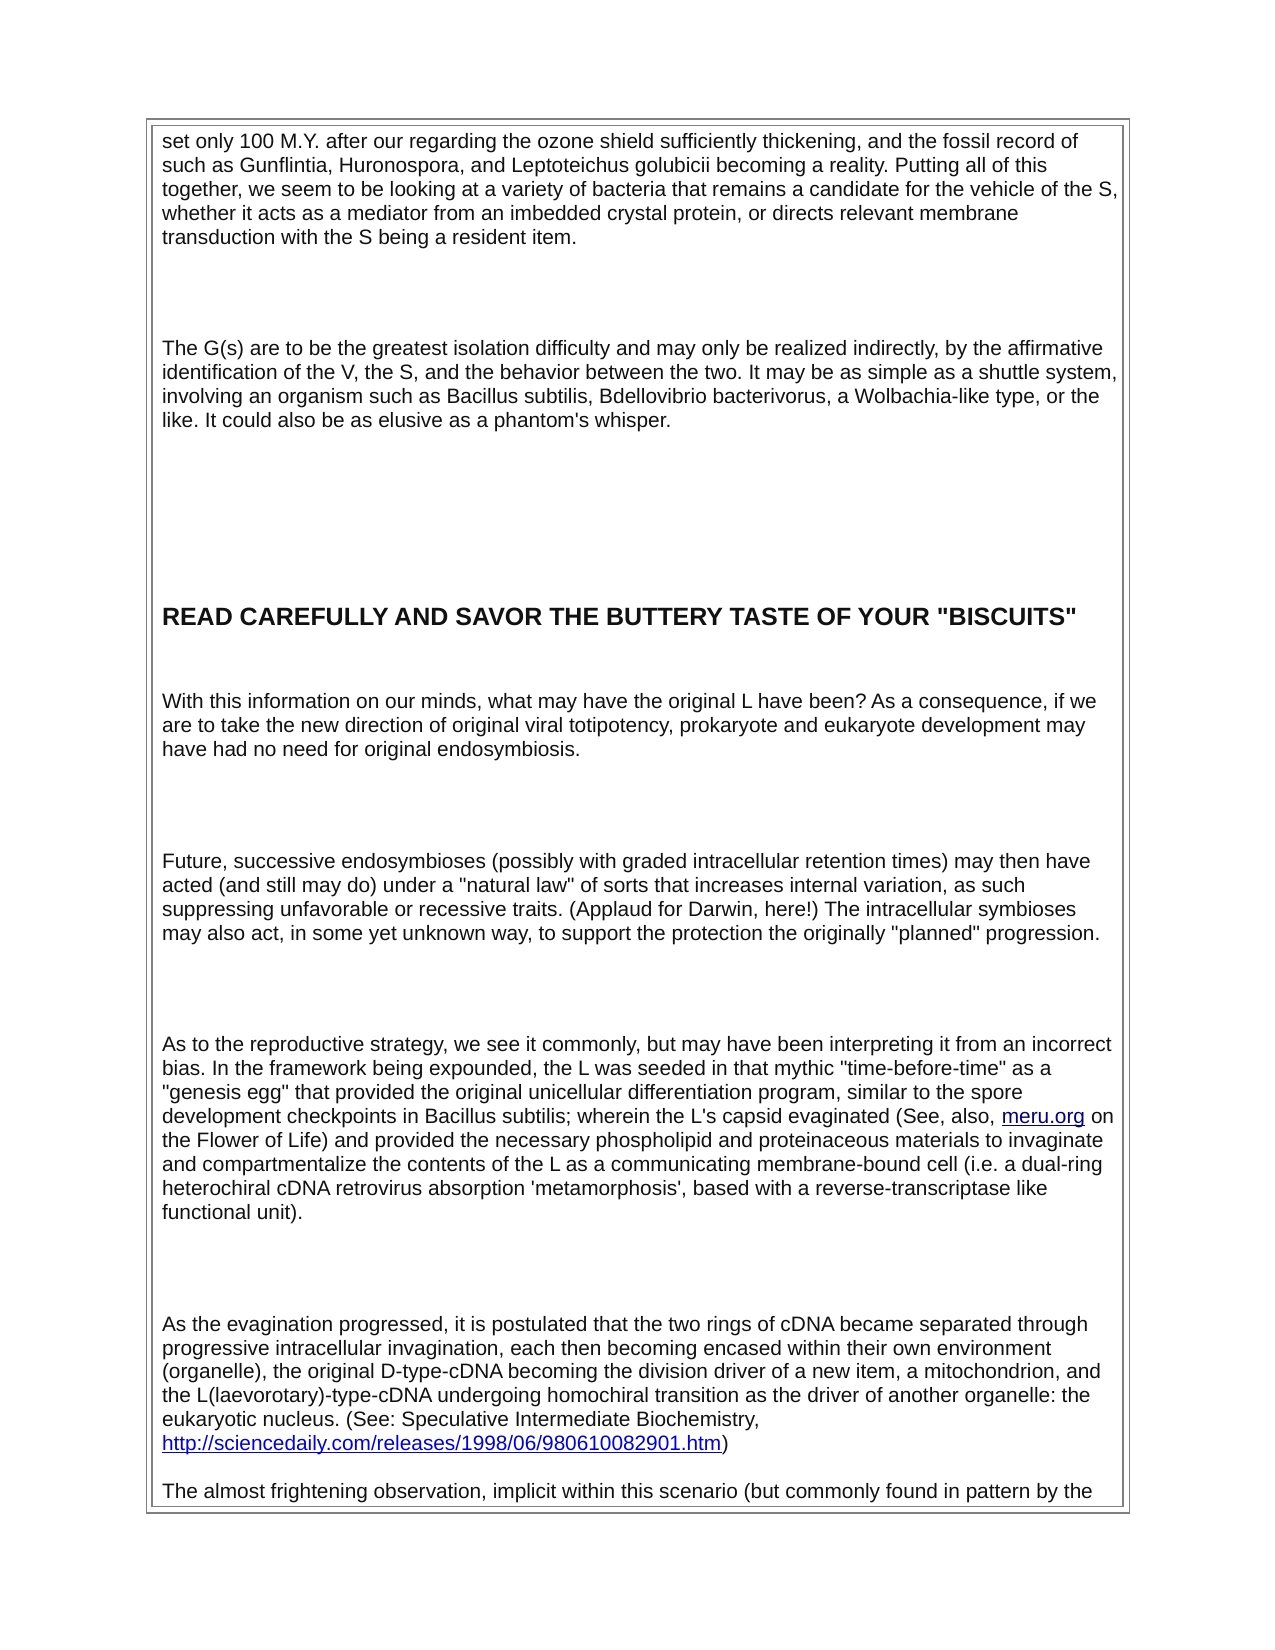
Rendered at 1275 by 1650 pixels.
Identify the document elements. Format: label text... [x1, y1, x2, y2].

table_header by Cpt. Danny B. Catselas Burisch LOTUS PROTOCOL OVERVIEW In the early part of 2001, information was leaked concerning Dr. Dan Burisch and his development of a new protocol for defining a "Genesis" mechanism, which could have profound effects upon our future human evolution. The protocol was broken into six parts - seven if you consider 4a and 4b independently. Dr. Burisch gave a strong warning about the potential dangers should this protocol be converted into an actual experimental program. Dr. Burisch’s Warning: Due to the potential for destruction of a fully functional and conjoined L, it is my suggestion that any direct evaluation be conducted in biocontainment levels normally associated with potentially hazardous "foreign" materials (AKA: another name for a "Native American baby"). The vitality of the L should not be underestimated given its ability to conduct graded continuous creation/proliferative cytogenesis and the common instances of ancient DNA (aDNA) revitalization. Update - August 2001: From the recent events that have unfolded, I think it's safe to say that Dr. Burisch is steadfastly refusing to help them bring the halves together. His commanding officers are furious, as well as the 'defacto' project leader, Debbie. As the project moved forward documents smuggled out of the project show that Dan has risked his safety and his life by refusing to provide the 'powers that be' with the keys uncovered in the Lotus research necessary to alter the human DNA and RNA and move their project forward. He lives and works under heavy security; and there is documented evidence that they have orders to shoot him if he refuses to follow orders or attempts to flee. LOTUS PROTOCOL Sections 1 through 6 Contents: Subject: Protocol Section 1 of 6 Subject: Protocol Section 2 of 6 Subject: Protocol Section 3 of 6 Subject: Protocol Section 4A of 6 Subject: Protocol Section 4B of 6 Subject: Protocol Section 5 of 6 Subject: Protocol Section 6 of 6 Return to Dan Burisch Return to Temas / Genetica Return to Temas / Paraciencia Return to Origen de La Vida y del Hombre Subject: Protocol Section 1 of 6 Sent: Thu, 1 Mar 2001 21:13:01 -0800 To: mj01 The following is the first of six sections, in this protocol. The parts will be sent at a rate of one a day and will be sent out of order for security purposes......Debbie....... SPECIAL MISSION RECITATION #01-04 To my anticipated readers, the Platonic Academy Admonition: "Only He Who is Familiar With Geometry Shall Be Admitted Here!" If I know little, as a man upon this earth, I realize that the Ani papyrus speaks truth to each of us when reflecting that we are "...soul(s) inside of light, appareled in flesh, designed and created by divine forces." You may have expected, by now, to be (dutifully with me) chanting a neo-Darwinian mantra, to written words only surviving an allegation of plagiarism through our little scientific society of self pleasuring. Rather than boring you with a "premature" outcome (pun unfortunately intended), we are instead to travel back to the earth's first age, once called the time of Ocelotonatiuh. What will we see when we gaze into the smoking mirror of Tezcatlipoca, when we are face-to-face with Quetzalcoatl? Will we see the beauty and grace of the introspective mermaid or the slowly wasted form of Narcissus? I assert the we will each see our unique reflection under the duality of nature, either of our light or of our vanity, while experiencing the bold truth. To the one true God, I bow in reverence and humbly announce that I come in peace. DARWIN COULD NOT HAVE FORETOLD THAT WE ARE DESCENDED FROM VIRUSES AS WELL AS APES (Patience, C., et al., Review, Trends in Genetics, March 1997) And so this discourse begins, save the contention that we are beholden to a heritage with the genetic sequence to 'monkey around', well...okay...the readers all know about "1+1=1plus", but that is another story, more meant for the "land of dreams." Many of us have taken refuge in the RNA paradigm from a "prebiotic soup", mushroomed from raw material, and stand that RNA replication must have been the second phase in the development of a so called "RNA world" (Annotation from Reference, and used to follow: de Duve, Christian, "The Beginnings of Life on Earth", American Scientist, 09-10/1995). From thence, DNA is theorized to have been put in order and that it announced the refinement of a cell's information system. DNA was mystically birthed from the interaction of a myriad of protein enzymes communicating with RNA, which in turn both resulted from and was dependent on a number of random mutations. Also as a result, and at the same time dependent upon, the protometabolism of the early cell began its dance of life. The plasma membrane's constituents are factored into this mechanism, factored even in those instances where theorists regard cell membrane construction from the standpoint of consecutive phospholipid integration by rotational augmentation. The tautology implicit within the abhorrent attempts to justify these beliefs through thioester logic and the explicit teleological import of the argument itself (begging for an autogenetic pocket-watch with autotelic expression) has been an object of snickering within the chamber of our quiet group for some time. It's just technical enough to believed 'qualified' for public scientific debate and just referential enough to meet the criteria of weights and measures. [Excuse my subtle plug for SI - I felt the hard working people at IP needed something after that little "Gallo"-phile arrangement, relative that IP (ah, I meant LTCB) isolate! Good God, something flies through their window and we still get part of the patent! Bernadine, Varmus, juice, perks, and star chambers! I love it!] This atheistic approach allows the conceited to continue to devalue the complexity of the life-system. Pocket-watch parts have been found, and cellular membranes have been inferred. (Astronomical indication of preliminary cellular membranes inferred from icy mixtures of water, methanol, ammonia, and carbon monoxide, et al; Quick Reference Example: http://www.cnn.com/2001/TECH/space/02/20/chemistry.of.life.ap/index.html .) So, where do we go? Have we attempted every solution to the riddle, short of applying religion? No. We are nearing the attempt to apply other ones, but you'll have to keep reading. As a matter of REQUIRED reference, the origins of life in the form of bacterial cells (publicly) currently dates to a little prior to 3.9 Billion Years Ago (BYA), quite an event for the early Archaean Eon, with promitochondrial endosymbionts seemingly entrenching to become mitochondria (proper) by 2 BYA, terrestrial cyanobacteria appearing near 1.4 BYA, and a significant taxa diversification of photosynthetic protoctists close to 1.3 BYA (correlated to the acquisition of symbiotic photosynthetic plastids). (Annotation from Reference, and used to follow: See: Margulis, Lynn, "Symbiotic Planet" [2000] and "Five Kingdoms..." [1988]). Is it not interesting that the issue of the possible polyphyletic origins of those plastids remains open, yet dogma is pronouncing near certainty for the predecessor of mitochondria, or is it, really? Let's take a close look at the contentions of Dr. Margulis. In the search for mitochondrial origins, the varieties to look toward for guidance (according to Margulis, "Symbiotic...") would be either bdellovibrio (a small 0.3 micrometer pseudomonad that is aggressive to larger bacteria and even burrows into them, which respires its food sources and releases carbon dioxide) or paracoccus (an oxygen respiring micrococcus of diameter 1 micrometer [individual sphere]). The problem, here, is this: As late as 1981, citations of Margulis' work carried statements that a likely category of mitochondrial precursor was an anaerobic phototrophic bacteium (purple nonsulfur bacteria, that synthesize organic compounds by direct incorporation of carbon dioxide). A big difference? You bet your life! A crack in her theory? It is certainly a problem. The crack is not found in the relevance of the new biochemical findings, alone. In the time from 1981 (really somewhere before and it was then cited in texts such as by Wallace, King, and Sanders in "Biology: the Science of Life", before fourth edition) until now, research has been progressing on the contents of mitochondria, and a striking resemblance has been found between those contents and those of bdellovibrio. So, it appears that Margulis has moved her "chip of support" from the basic biochemistry of the purple nonsulfurs to the pseudomonads. This is the mistake! (Not that the purple nonsulfurs were the end-all in the debate! You will soon see, quite the contrary!) Under the current line of thinking, as the mutualistic symbiosis progressed between endosymbiont and host, redundancy was screened out of the endosymbiont. The endosymbiont no longer used a large portion of its biochemistry (and conversely its genomic components), as independent existence allegedly became a thing of the past. Does this mean, necessarily, that the remaining "left over" biochemistry correlations (no matter how integral to the functioning of both the mitochondrion and that of the counterpart under question) must posit a singular direct taxonomic linkage between the two? Nope, not under serial endosymbiotic theory. Can this be akin to "cell apoptosis" for the theory? No. Not just yet. Is the correlation between the two (that is diminution of redundancy) correct? Probably so. The complementary behavior between mitochondrion and nucleus would infer as much. Is the origin of the relationship, a macroevolution from a pair of independent organisms necessitated for us to now see the refinement from redundancy? No. What say you of evolution? Are the first acts of progressing organismic metabolism (a shared dance of catabolism and anabolism) one imbued with a negotiated hyperbolic peace between predator and prey (See: Margulis, Lynn, "Microcosmos", 1997) or does life follow the apparent path of the Universe, a series of transparently stoic acts of Cosmos from Chaos? (Pick up a text of a creation myth.) In defense of one or the other, I would reference to " http://unisci.com/stories/19992/0621995.htm" for hierarchy through "productivity" (Drossel, Barbara, University of Manchester in England), conservation of gene clusters (Andersson, Siv G.E. and Eriksson, Kimmo "Dynamcis of Gene Order Structures and Genome Architectures", Department of Molecular Evolution, Evolutionary Biology Centre, Uppsala University, Sweden; as published on the internet in http://www.ima.mdh.se/personal/keo/Forskning/Gene , http://www.ima.mdh.se/personal/keo/Forskning/Orders0410.htm ), and a refutation to the Dawkin's "Selfish Gene Theory" as published by Unisci "Daily University Science News" (Efros, David R., [New England Complex Systems Institute], with an opinion defense by Dr. Bar-Yam, Yaneer, 04/25/2000). I remain prepared (and would encourage) to debate the issuance of my opinions, relative the relevance between the aforementioned orders of magnitude. Cpt. Danny B Catselas Burisch, Ph.D. (U.S.M.C., Ret.) END PROTOCOL SECTION 1 Subject: Protocol Section 2 of 6 Section 2 for your enjoyment........ :) To: mj01 Debbie........ "I believe that the scientists, including Margulis (but no mistake I have great admiration for her work), are too busy focusing on the newer biochemistry, then jumping from one foot to another in the search for the closest present biochemical counterpart, all the while praying that Gregor Mendel will justify their beliefs with results of Polymerase Chain Reaction. I have been guilty of the same. As little as two years ago I would have presented the following, in reaction to the above allegation: "I would posit that it remains entirely possible that a completely different variety of eubacteria may have been the precursor (of mitochondria) and that the present likeness in biochemistry is the result of elimination of redundancy: that we are presently looking at the vestigial biochemistry of a variety completely different than what we would associate to present examples; that the present physiology of the mitochondrion has no present counterpart, or perhaps it (the unknown organism) may be the precursor of more than one of today's phyla (and the mitochondrion). To make matters worse, the protocists envisioned for study may have a more complicated history than the promitochondria. What their past incorporation of endosymbionts will mean to their present behavior is largely unknown. For these reasons, various bacterial types will be tested against various protocists, and we'll look for patterns in their responses. As we were able to find patterns involving the oxygen and salinity content and selective incorporation of either a cyanobacteria or a respiring one, we may indeed find such patterns involving the retention of such varieties. Should such patterns develop (and they may do so over a wide span of bacterial and protoctist types), we would then correlate to the known paleobiology. At the end of the day, we'll relate back to the biochemical sequencing and use it with a purpose that doesn't put the cart before the horse: verification of relation and redundancy elimination. Some scientists are still trying to build a cell from an at! om (their biochemistry), and are unable to do so. We'll take a little more humble approach: ask the cell questions and maybe it'll tell us a little about why it is the way it is. It is also entirely likely that we may find that the selectivity under the aforementioned criteria (salinity variance and oxygen infusion) breaks down when studying potential endosymbionts. There may be no such defined patterns under that criteria. This may mean that our selection criteria was off, that the current endosymbionts somehow preclude further relationships, or that the precursor(s) of mitochondria (and possibly chloroplasts) are something totally different, something completely (forgive the term) "alien" to today's world." In this 1999 quote, taken from my personal diary, I argue with myself (while committed to the evidence of endosymbiosis) about the next phase in research from Fresh-Brackish-Marine (FBM), results from which have been previously communicated and will be moderately restated in a few moments. The thought begins with the idea that similarity between mitochondria and eubacteria may be a function of an elimination of redundancy between the endosymbiont and host, then ends (after an overly verbose passage...nothin' unusual there!) with the notion that a present day counterpart to the original endosymbiont may not exist. The idea stream was built upon the mistaken thought that there existed nothing special at the point of apparent random food selection, 0.031% marine salinity at +/- oxygen infusion. "Mission Genesis" was to follow, carefully noting retention times and parameters altering phagocytic responses. Did the 0.031% data mean nothing more than a cold number solute divided by 100? No. It turns out that there exists a relationship between 0.031 (conversely as the fractional solute equivalent 0.00031) and the Sequence of Fibonacci (Reference to mathematical theory: http://www.ee.surrey.ac.uk/Personal/R.Knott/Fibonacci/Fibnat.html with associated links). That is 0.031 is 5.0161812% (notice 5.0"1618"12) of the 0.618 "phi" (lower case "p") number (i.e. nearly exact 1/20). Of course, we know that "Phi" (the geometric golden section; Phi exp2=Phi + 1) is related to Fibonacci "phi" as {(sqrt 5 + 1) / 2} is to {(sqrt 5 -1) /2. Further, the geometric import extends to "pi" via James Gregory's work (extension from Euler). As we are all students of the sciences here, I need to proceed no further (yet) having to do with the natural import of this relationship. Is there a "real relationship" between the FBM findings and the natural sequence to geometric convergence, you may ask? Well, as you have read this far, there had better be, right? Become VERY RESTLESS, as the relationship does exist! A very careful scrutiny of the FBM (0.091%-1.001% marine salt salinity, inclusive) demonstrated some interesting points of data dispersion, each worth expressing in an assigned category. (As this is a proposal for furtherance of study, and as the original FBM results are in front of you, no need here to rehash the standard deviations, "t", "chi square" and "F" scores.) With this description, the standard "hour-glass" plot shape should be kept in mind. In addition to the point of selection randomness, found at 0.031%, areas of high data-plot dispersion are found in the results. These areas demonstrate high scatter plot dispersion (away from the smooth plot lines and pulling the curve fits toward 100% and 0 % option selection). They (the dispersion points) appear as circular foci of data, with the density of same decreasing as the distance from the foci centers increase. The foci plot bilaterally symmetric to the centerline (point of randomness). The points of salinity, independent of oxygen regimen (Also important!) are at 0.019%, 0.024%, 0.030%, 0.040%, 0.047%, 0.058%, 0.060%, 0.069%, and 0.076%. Further data dispersion is found after 0.091%, however; I believe that once the aforementioned numbers are interpreted, it will suffice for the purposes of this protocol. Statistical significance of the dispersions were verified. (See the FBM results under "Errant Data".) A cursory inspection of the percentages revealed nothing. It was not until the percentages were grouped, that meaning developed. Additionally, as statistical significance is demonstrated both within and between groups (but see the 0.076% analysis of foci differential), the ultimate interrelationship (found after group "Descriptions" and before the "Predictions" section) is easily observed. Cpt. Danny B Catselas Burisch, Ph.D. (U.S.M.C., Ret.) END PROTOCOL SECTION 2 Subject: Protocol Section 3 of 6 Sent: Fri, 2 Mar 2001 07:16:56 -0800 To: mj01 Group One (The Golden Mean Group): 0.019%, 0.040%, 0.058%, and 0.076% Group Two (The Viral Code Group): 0.030% and 0.060% Group Three (The "Hypersea" or Geologic Timeline Group): 0.024%, 0.047%, and 0.069% DESCRIPTIONS: Group One (The Golden Mean Group) Each of these points has a direct relationship to the Golden Mean and the Ratio Convergence Sequence of Fibonacci as we see that the point of randomness (0.031) multiplied times that convergence sequence (0.618) equals 0.019 (1st. Percentage in this group, with rounding). Extending: 2 times (0.031 times 0.618) = 2 times 0.019 = 0.038 (2nd. Percentage in this group was 0.040). 3 times (0.031 times 0.618) = 3 times 0.019 = 0.057 (3rd. Percentage in this group). 4 times (0.031 times 0.618) = 4 times 0.019 = 0.076 (4th. Percentage in this group). Interpretation: With the understanding that salinity oscillation occurs even under the most rigorous laboratory conditions that involve dynamic systems, we can eliminate criticism of the small within-group variance. As one of the main data target points was 0.076%, one needs to address the density of the dispersion versus the density of the data that pulled the curve fit to the smooth hour-glass plot. Analysis of this issue revealed that the dispersion foci (above and below the curve fits - depending upon whether you are speaking to the photosynthetic or the respiratory foodstuffs) were only 0.05% as dense as the other dispersion foci. (You have the early data in front of you.) The difference between 0.076% and 0.031% (the point of randomness) is 0.045%. I understand that I am in hazard of your opinions with the statement that follows, however, may I remind the readers to evaluate sacred geometry issues, as presented in http://www.danwinter.com/orion/orionheart.html In that article, Mr. Winter directs attention to the Golden Spiral and Orion. Please look past the spurious references and to the issues at hand, including the presentation of "wratcheted dodecahedra and the DNA double helix." In relation to same, http://www.meru.org should be evaluated in regard to the issue of "Continuous Creation". The information that follows will further the connection between those issues and this document. Group Two (The Viral Code Group) Recent research has shown that the human genome may contain as much as 30% from retrotransposon action. (See: http://www.panspermia.org/whatsne6.htm and Moran, John V., et al, "Exon Shuffling by L1 Retrotransposition," p 1530-1534 v 283 Science, 5 March 1999.) [A note: Please accept my disgust at the presentation of ALH84001,0 resident on the same web page. For those that claim such non-faith-based foundations to their work, they certainly seem to be interested in the concept of "resurrection." Now other SNC's have what they (our Masonic Champions of Truth and the American Way, NASA) earlier praised as special to ALH84001,0. Hey, guys, remember your math identities? Any Real Number multiplied by zero = zero. 1996: 1(0)=0...time passes...2001: 3(0)=0. See? It product remained the same, "0", didn't it? They ought to be bent over a knee and spanked!] The original span of the FBM salinity tests ranged from 0.001% to 0.091%. 30% of the range (0.091-0.001 = 0.090) is 0.027, very near to 0.030, or 0.031%. Is this enough to firm up an opinion of definite relationship? Of course not! Let's, however, take a close look at the percentages assigned to this group and the substrate control regimen applied in the FBM. Both 0.030% and 0.060% are multiples of 30% of the data range, when the data range is set at 0.100. Extrapolation fit to Brackish Low results. (See results you already have.) Intepretation: The evolution of new genes may have their origin in the action of Long Interspersed Nuclear Elements (L1s) as "...they insert into transcribed genes and retrotranspose sequences derived from their 3'flanks to new genomic locations...", thereby promoting the movement of non-L1 sequences. As a corollary, retroviruses are noted as having possible origin as retrotransposons. The logical movement from the argument that places retroviruses as possible evolutionary outcasts to the plausible creation of the eukaryote genome by a retrovirus (or multiples of same) is not difficult. Of course, if one has an argument for the exclusivity of the direction of retrovirus creation or an effective discourse could be made against the idea as teleology, in the wake of this study, please present it. It is well defined that the eukaryote genome can carry endogenous retroviruses, given its intrinsic structure (Sverdlov, Eugene, "Perpetually Mobile Footprints of Ancient Infection's in Human Genome", p 1-6 v 428, Federation of European Biochemical Societies - Letters, 22 May 1998). This issue received further treatment in "Our Retroviral Heritage" by Clive Patience, et al (p. 116-120 v 13 n 3, Trends in Genetics, March 1977), and opens the possibility that the current genomic complement from such may contain as much as 40% (for mammals only; Wilkins, John, 8 March 1999, FEBS Letters). The differential of 10% may be accounted for by more recent retrotranspositions. Given the readers, it would be improper to present basic virology. Substrate controls were placed on the groups under evaluation, in the FBM (Please review your copy!), by applying various synthetic substrata (such as microcrystalline spheres) as well as washed natural alluvium to which the protoctists were normally accustomed. Results were NOT reproducible with any synthetic substrate or natural items (such as leaves). Only the natural substrate (independent of washing with solvents such as distilled water, saline, etc.) produced the precise behaviors. This leads us, by the nose, to an exclusive interaction between the protoctists, the foodstuff selection under salinity, and the resident substrate. Therein may lie a new paradigm of speciation. Cpt. Danny B Catselas Burisch, Ph.D. (U.S.M.C., Ret.) END PROTOCOL SECTION 3 Subject: Protocol Section 4A of 6 A continuation of your enjoyment: Debbie : You are taking the next cognitive step without need of my further leading this dance. I am postulating the interaction between a viroid-like (possibly intracisternal) particle or integrated provirus and an activating particle from natural substrate with the observed behavioral component. The extent to which the behavioral component may also be mediated by localized metabiosis remains an object for study. The high reaction cell liquid replacement, during FBM, should have precluded protoctist-protoctist chemotaxis as the source of data dispersion. Virusoids employing RNA-dependent RNA polymerase may account for some intermediate biochemistry involving object(s) in question (should the behavior not be a direct repercussion of a DNA or RNA artifact). Another possibility may rest in the behavior being directed by an A-type Retrovirus. If the linkage exists between viral origin of the genome, the observed periodic behavior, and an A-type retrovirus; I would posit same to be mobilized and hiding as a retrotransposon within the "active" regions of the genome, with such retrotransposon having relation to ultimate species diversification (see available literature on 16S rRNA divergence). All 22 varieties of holozoic protoctists demonstrated like data dispersion. Given control results of randomized food intake by the engulfers, within their normal microhabitat, genomic complement (together with some type of substrate interaction) is believed responsible for reaction to marine salinity pressures. No studies have been found, relating to reactions to salts present in marine water, that will accommodate the data. Studies of grazing data versus prey size are available, but none would account for the responses given the size parity of foodstuffs. The combination of salts, in toto, seem to be the triggering factor at the percentages deployed. As you have already seen in the data in front of you, subcontrols using variant fractional combinations of salts did not elicit the same responses. If the periodic and reproduced results can be attributed to other factors, outside of anomalous genetic control, I would encourage response. Given the like data, across species, we appear to be looking at something generic to these eukaryotes. Should the potential of retrovirus expression be discounted, in relation to this data, you are invited to visit and subsume the data at http://www.ncbi.nlm.nih.gov/entrez/query.fcgi?CMD=Display&DB=PubMed impeach the FBM experimental design, then challenge the postulation with vigor. Group Three (The "Hypersea" or Geologic Timeline Group) If the top two groups did not promote concern for significance, the like responses at 0.024%, 0.047%, and 0.069% I hope may. Public timelines place the age of earth between 4.56 to 4.60 BYA. Some other timelines exist. {A treatment of those other timelines and issues such as the COSMIC "D. of the C.T.P." requires a degree of control over this document that may not exist within the passage of electronic mail. So, should you wish me to play the position of advocacy against my hypothesis for the sake of argument, we would require another method of communication. Should the control authority decide that this medium is acceptable, I am prepared to proceed along that line.} I have wondered, within the context of a possible viral genomic origin to the responses, whether some of the data may have relationship with geologic time. If, in fact, the data are representative of a complex code being projected into the present, could not the code be bound to its origin? Numerous factor combinations were tabulated against the percentages assigned to this group. 4.56 and 4.60 were multiplied against 0.618, that pesky number from above (double-entendre suggested). The result: 0.228 and 0.230. I, therefore, noted a discrete range of 0.228-0.230, with 0.229 as the mean (0.230 rounded). A view of the data dispersion points within this group reveals the foci at 0.024, 0.047, and 0.069. The FBM range is rounded to 0.100%. 0.100(0.230)= 0.023, 2(0.023)=0.046, and 3(0.023)=0.069. Set against each other in a Product vs. Data format, we have: Product: Data: 0.023 0.024 0.046 0.047 0.069 0.069 Interpretation: In a word: Hypersea! (See: McMenamin, Mark and Diana, "Hypersea - Life on Land", Columbia University Press, 1996.) The Hypersea hypothesis (now possibly a theory with this document) treats the up swelling of minerals from the ocean, a goddess-like extension of the ocean to new vistas. The relationship between the precise mineral components found in marine water, the behavior of the organisms under scrutiny, and the periodic response to factors involving the predicted age of the earth and natural sequences points a strong finger. Not since the binding between a creation myth and the society within which it may dwell, has such a strong nexus been attributed to life and the (eternal) ocean (our mother). This gives reason to pause. Are we hearing an echo of an evanescence of the darkness that was upon the face of the deep, or seeing the waters swarm-forth living souls? We see, in this data, a clear artifact/demonstration of the connection between modern eukarya and the origin of the earth. Is the connection a direct function of the genomic programming to the timeline, or is it derived as a reaction of the eukaryote to other factors (relating to the age of the earth, environment, etc.) that we have not yet seen? Cpt. Danny B Catselas Burisch, Ph.D. (U.S.M.C., Ret.) END PROTOCOL SECTION 4A Subject: Protocol Section 4B of 6 Sent: Mon, 5 Mar 2001 00:09:13 -0800 To: mj01 > >Once again: Deb PREDICTIONS (my humble discourse): It is at this point that I must sue with apologetics! This is not a publication meant for the modern journals. Rather, it is something that we are encountering that requires more than the recounting of previously published material, and is to be viewed within the context of the quiet truths with which we, of the Maji, are entrusted. This is new ground, or perhaps it is a loud demonstration of very old ground. Continued confirmation of the FBM results will require a four-tier design, two levels of which can be performed by this writer, two by more restrictive laboratory facilities. Tier One: "Wide Spectrum Analysis of Protocist Behavior, Over Variant Geologic Substrata, to Isolate and Confirm More Ancient Periodicities." The Experimental Design is in your possession. (Reference: Mission Genesis Design 1999, as filed and amended to the Maji, January 1999. *Please note: The generalized design shall be sequentially repeated over the various geologic strata, with retention codes used.) The Frenchman Mountain Complex (FMC) will supply six geologic segments (http://datawebman.bizland.com/rainbowgardens/StrataDesc.html in order that we may test somewhere between (public data) +/- 1/15 to +/- 1/16 of earth history. 1.7BYA, 570-510 MYA, 409-330 MYA, 330-245 MYA, 245-200 MYA, and less than 20 MYA. As I am inclined to accept the clues given from the FBM, I would expect that the responses of the modern organisms to the substrate may change, as the general age of the substrate changes. To wit, I predict that responses will be revealed over the predictable range, with the oldest strata mediating behavior at a closer distance to marine salinity, moving toward a mathematical limit between 3.000% and 4.000% salinity (marine salts mixture). Using easy extrapolation, and dividing the predictions between Low, Medium, and High groups; random foodstuff selection is expected at the following salinities (in percents): > >BYA: LOW EXPECTANCY MEDIUM EXPECTANCY HIGH EXPECTANCY > >1.840 0.194 0.206 0.217 >1.610 0.154 0.162 0.171 >0.690 0.062 0.063 0.064 >0.460 0.050 0.050 0.050 >0.230 0.040 0.040 0.040 >0.000 0.031 0.031 0.031 > >Original interpolation was conducted at 0.230 B.Y. increments with the mean salinities factoring to the 3.000% and 4.000% with the use of original factors, Low End: 1.255 and 1.260, and High End: 1.275 adn 1.276. (Complete Interpolation Available Upon Request.) > > As we are discussing a two-piece puzzle with evidenced predictable periods, we can postulate the devaluation of the genomic component in a similar manner. Taking the argued 30% retrotransposition as the current internal artifact (or secreted provirus particle), and accepting a predictable period (evidenced Hypersea) as an intelligent movement from marine salinity to fresh water (ultimately a movement from ocean to land), the point of randomness may be defined in relation to viral component. Yes, I am postulating that a multivariant viral structure seeded the earth (in agreement with the now understood "unnerving details" VERY DEEP PUN INTENDED!) encapsulating the mobius-like reality of Adam {'the' Red Earth} within Eve {Life}, and that such viral structure purposively motivated its totipotency to produce an exemplar cellular structure, the same requiring further phagocytic behavior, as time passed, to maintain sufficient genetic diversity to mobilize the internally consistent biosphere humanity now perturbs. For purposes of further identification, the cellular component of the LOTUS (abbreviated as "L") will henceforth be termed "V" for "the VISHNU " in historical respect, after the tradition of "...the great maintainer and preserver." (See internet citation: http://skipper.gseis.ucla.edu/students/rroberto/208/Vishnu7.html The lithospheric component (natural state unknown) of the L will be termed "S" for "the SHIVA" in historical respect, after the tradition of "...a reproductive power which restores what has been dissolved." (See internet citation: http://www.gurjari.net/ico/mystica/html/shiva.htm ) The communication medium (or particle{s}) will be called "G(s)" for "the GANESH " in historical respect, after the tradition of "The remover of obstacles". (See internet citation: http://www.hindu-gods.com The functions and natures of that hypothesized virus-seed is the subject of Tier-2. Cpt. Danny B Catselas Burisch, Ph.D. (U.S.M.C., Ret.) END PROTOCOL SECTION 4B Subject: Protocol Section 5 of 6 Sent: Fri, 2 Mar 2001 00:14:29 -0800 To: mj01 Section 5 of 6, a little ahead of schedule......Debbie. Tier 2: "Evaluate and Contrast the Possible Structure and Function of Each Half of the Lotus through Protoctist's Variant Phagocytic Behaviors in Response to Foodstuffs of Known Genetic Composition." In essence, Mission Genesis, as originally envisioned in 1999 is reborn. Please review the Bacillus subtilis/Spirulina platensis sequencing compendia and see the quote of previous pages, then add to it the opportunity to substrate with numerous geologic strata. Should predictable periodic progression be plausible (as with Hypersea), the percent at which random foodstuff selection is made (with original random percent being postulated at 3.500) may be hypothesized at a reduction of +/- 20 % joined viral component (L) for every +/- 1% decrease at the point which random selection is maximized. A short interpolation follows. Should the complete mathematical scheme be required, please request same. L COMPONENT IN %: % RANDOMNESS MAXIMUM: 100.000 3.500 80.313 2.524 60.625 1.549 39.844 0.519 30.000 0.031 Confirmation of the L component and the primary through quarternary structures of the V, the S, and the G(s) are the aims of Tiers 3 & 4. I leave the experimental methodology and design parameters in your hands. [Due to the potential for destruction of a fully functional and conjoined L, it is my suggestion that any direct evaluation be conducted in biocontainment levels normally associated with potentially hazardous "foreign" materials (AKA: another name for a "Native American baby"). The vitality of the L should not be underestimated given its ability to conduct graded continuous creation/proliferative cytogenesis and the common instances of ancient DNA (aDNA) revitalization. (See: Joint Symposium Details: Cano, R., et al., "Beyond Jurassic Park: Assessing Genetic Information Hidden in Herbaria and Archival Plant, Microbe, and Insect Specimens," American Phytopathological Society and the Entomological Society of America, November 8-12, 1998. Further results may be located at http://www.comic.sbg.ac.at/staff/jan/ancient/aDNA library.html) This protocol would not be complete without a short presentation of an idea stream concerning the nature of the original L. Until confirmation/isolation occurs, please maintain my hypothetical stream as "straight-away guesses." After it (the L) is verified - you are invited to change my position as having stated I was 100% sure! (A little joke! Yes,...I know,...VERY LITTLE!) A believed central role for the L would be its original ability to not only promote the first viable cellular structure, but also maintain its own internally consistent vitality (fit expression mechanisms) through the expanse of time. Should the search bear out this triumvirate vehicle of genesis, it is anticipated that a key to its role (over geologic time) is that it can orient a cells' ability to adjust under varying conditions. We know that energy-dependent proteolytic systems involving multicatalytic proteases (ex. steps in ubiquitination) are central to this notion. (See: Maupin-Furlow, Julie A., et al., "Proteosomes in the Archaea: From Structure to Function," Frontiers of Bioscience, 5, d837-865, September 1, 2000.) Further, high turnover proteins are directly related to metabolic nodes. Such proteolytic systems are based upon "ring" structures that unfold proteins and facilitate their insertion into the appropriate catabolic processes. (Relate this also to attached scissor mechanisms on a synthetic helix.) It is this ring-associated structural basis, relating to both eukarya (now) and prokarya (now and in the Archaean) that gives us a few more clues to L structure, and possibly an originally non-endosymbiotically-based origin for mitochondrial cDNA. Viroids, usually described as naked circular pieces of infectious RNA that fold back and anneal to form stable structures, are not affected by proteases or DNAse treatment. It is only with RNAse that viroids are destroyed. What could be a better progenitor system for the aforementioned proteosomal mechanisms? You may have ascertained, by now, that we are slowly reconstructing a theoretical L, from constituent parts: the V, the S, and the G(s). The mechanism for viroid replication is poorly understood. Known viroids need no helper function and create havoc through cellular damage. A viroid, presented to the cytosol, via the action of a retroviral provirus may constitute the postulated V. Direct therapeutical advantages have been demonstrated, in experiment, with the use of retroviruses, that assimilate into the host genome and modulate mRNA's. As a matter of stating the required information: viral-based gene therapy is commonly practiced with retrovirus vectors as a gene induction system. (See: http://www.bioscience.org/1999/v4/d/Klimach/fulltext.htm.) Should the V be a combination of such a provirus and a viroid devoid of cytopathological aspirations (pardon the personalization), Defective Interfering Particles (DIPs) may be assayed in response to cells undergoing a simultaneous environmental stressor and a coinfection by a well-established viral gene replacement vector, such as an amphotrophic or polytrophic murine retrovirus. The possible association between the resultant DIPs and the mitochondrial cDNA may still be out of reach due to packaging capacity. The produced DIPs would have to closely scrutinized. (Forgive my intervention into your Tiers.)" Cpt. Danny B Catselas Burisch, Ph.D. (U.S.M.C., Ret.) END PROTOCOL SECTION 5 Subject: Protocol Section 6 of 6 Sent: Mon, 5 Mar 2001 00:02:51 -0800 To: mj01 Here's the last one.......just as you asked.........Debbie. "The conjecture of the lithospheric component, the S, leads us into the discussion of the selected respiratory foodstuff: Bacillus subtilis. This unique bacterium has had a long and very interesting relationship with human beings. (No. It was not by chance that it was picked for the original FBM study, some years ago. Yes. I had a "heads-up" on what I might find. I must, however keep that information a "Captive" of my mind and soul. You must understand, some things shared between "friends" that respect each other should remain in confidence until the "future" time is right.) Yes, what an interesting relationship! May I refer the readers to the 1941 Nazi German medical corps' interactions with, and their subsequent approval of the gobbling of warm camel dung? (See: http://upwardquest.com/crit1.html for some light cell-mediated immune response and humoral activation folklore.) Should that not suffice for reference, call JPL, they know just about "everything" concerning the Nazi's, yes they do!. Why, where else do you think they obtained the policy to feed faeces to people? The biological point here is this: Bacillus subtilis relates in some special manner to normal human-involved ecosystem biology. The critter has the ability to positively interact with human cytophysiology (while being taken internally), but is nominally only resident in soil. Further, I have previously theorized an association between research conducted on the YER057c/YjgF protein family (involving Bacillus subtilis biosynthetic PurA) and modulation of polycationic histone proteins binding to exterior phosphate groups on DNA (a communicating membrane transduction device, a key to extracellular control over nDNA, m/cDNA, and RNA synthesis...we're a-talkin' with cells! Please take a look at the theoretical transcriptions I produced at the "site". I believe the nexus here is enough, now. If they say anything interesting involving the collective unconscious, ask them to tell my brain to let me know, okay?) Isn't the holographic Universe a beautiful place to be! See, also: Mission Genesis Discourse, June 2000, R4808) If we are to postulate a Bacillus subtilis type bacteria, within the strata, we would need to justify its residence. As I am sure that a dissertation on desert soil microbial community chemistry or viral absorption standards would bore you, I will continue. I would submit negative chemotaxis to ozone for the promotion of the niche, and a graded niche size relating to geophysical history. (See: Kim, J.G., Department of Food Science and Technology, The Ohio State University, "Inactivation of Bacillus subtilis Spores by Ozone in Combination with Heat or Pulsed Electric Field", 2000 IFT Annual Meeting, 78F-3.) Although spores of Bacillus subtilis are resistant to physical and chemical assaults, the addition of ozone appeared to sensitize the spores to heat. This is relevant as we understand that the unfolding of life's progress demonstrates the procession from the thickest blanket of protection from ultraviolet radiation (deep ocean and deep geology) to a thinner one (euphotic, land, limnology, shallow geology, free-atmosphere and cloud-borne). Simply put, this may be an artifact of the constraint of life to its proper place at proper times. Lest we forget: the public placement of the first mutualistic endosymbiosis of that which we call mitochondria is set only 100 M.Y. after our regarding the ozone shield sufficiently thickening, and the fossil record of such as Gunflintia, Huronospora, and Leptoteichus golubicii becoming a reality. Putting all of this together, we seem to be looking at a variety of bacteria that remains a candidate for the vehicle of the S, whether it acts as a mediator from an imbedded crystal protein, or directs relevant membrane transduction with the S being a resident item. The G(s) are to be the greatest isolation difficulty and may only be realized indirectly, by the affirmative identification of the V, the S, and the behavior between the two. It may be as simple as a shuttle system, involving an organism such as Bacillus subtilis, Bdellovibrio bacterivorus, a Wolbachia-like type, or the like. It could also be as elusive as a phantom's whisper. READ CAREFULLY AND SAVOR THE BUTTERY TASTE OF YOUR "BISCUITS" With this information on our minds, what may have the original L have been? As a consequence, if we are to take the new direction of original viral totipotency, prokaryote and eukaryote development may have had no need for original endosymbiosis. Future, successive endosymbioses (possibly with graded intracellular retention times) may then have acted (and still may do) under a "natural law" of sorts that increases internal variation, as such suppressing unfavorable or recessive traits. (Applaud for Darwin, here!) The intracellular symbioses may also act, in some yet unknown way, to support the protection the originally "planned" progression. As to the reproductive strategy, we see it commonly, but may have been interpreting it from an incorrect bias. In the framework being expounded, the L was seeded in that mythic "time-before-time" as a "genesis egg" that provided the original unicellular differentiation program, similar to the spore development checkpoints in Bacillus subtilis; wherein the L's capsid evaginated (See, also, meru.org on the Flower of Life) and provided the necessary phospholipid and proteinaceous materials to invaginate and compartmentalize the contents of the L as a communicating membrane-bound cell (i.e. a dual-ring heterochiral cDNA retrovirus absorption 'metamorphosis', based with a reverse-transcriptase like functional unit). As the evagination progressed, it is postulated that the two rings of cDNA became separated through progressive intracellular invagination, each then becoming encased within their own environment (organelle), the original D-type-cDNA becoming the division driver of a new item, a mitochondrion, and the L(laevorotary)-type-cDNA undergoing homochiral transition as the driver of another organelle: the eukaryotic nucleus. (See: Speculative Intermediate Biochemistry, http://sciencedaily.com/releases/1998/06/980610082901.htm) The almost frightening observation, implicit within this scenario (but commonly found in pattern by the present day virion), is the creation of prokaryotes from eukaryotes. Let your theoretical minds go wild under punctuated equilibrium scenarios and frantic with new notions of phyletic grandualism! This idea is heresy, so be it, and so the Sun no long spins about the earth, and the spirits fall inward through the time of gnosis. You have asked of me, so let it be. For supportive concepts, look to the newer constructs of dissipative/replicative structures, http://users.viawest.net/~keirsey/pofdisstruct.html and to this understandings' ability to confront ancient cell size issues, http://www.phage.org/biol2010.htm http://www.nas.edu/ssb/nanopanel4szostak.htm http://www.nas.edu/ssb/nanopanel4benner.htm http://www.nas.edu/ssb/nanopanel2vanetten.htm Special Creation? Intelligent design? Concluding Notes: This protocol was not intended as a step-by-step analysis within an experimental design. That is not what was requested of the author. Rather, the "offer" was made to present a global idea stream so that all the "biscuits" were in plain view. The overall approach to the notions elucidated within this discourse offers the possibility of a new paradigm (albeit one that will NEVER see the halls of polite discussion). It may give us clues as to why we see a Universe replete with structure conservation and sacred pattern repetitions. Recent work has been conducted by the "Procloners (as I like to call them)" on the back-engineering of stem cells from fully differentiated ones --- their dedifferentiation into embryonic totipotency. What totipotency is this, however? Not only mammalian, but human, not generic eukarya. This constraint is demonstrative of a contention that the L is not present in fullness under the experimental design, yet sequencing argues slight subunit differentiation between we and the chimps. (See Recent Developments: PPL Therapeutics.) From thence, no other so-called "species" can be made. In other words, we are still stuck in a macroevolution paradigm that is not proved, in either direction. If we have proved that: A. We cannot assemble a logic string that requires 1 to 2 to 3 (ranging in temporally increased complexity); and We cannot take the same reality of 1, 2, and 3, then dismantle them as 3 to 2 to 1 (ranging in decreased temporal complexity); but We CAN associate them as 3 to 2 to 1, as a "progressive" system (this protocol); then Why are we kneeling at the altar of a NeoDarwinian religion? Does this ring old bells and light up old bulbs, guys? Sadly, it did with me. Add to all of this the genetic potential being holographic resonance between sequences of base pairs, and we have a case for a migraine, a case within which we are all incompetent. So, then, I ask those of you "in the know": why can't we solve our future "problem" by stepping back (in respect for the Designer) and label our regard for the "problem" in terms of a "warning" rather than an issue to be "wrestled into reality"? Illusion. Have we not fallen from this before? Is this future, this "chimeric possibility", not the true reason for imprisonment of truth-finders? Yes, I know the reasons. They are written, they are foretold. It is sad that the "tear from the eye" on the red sands teaches you nothing as you watch those underfoot become awashed in the flood of history. I expect nothing as I cannot expect one to conduct a search of the soul after consummation of a "bargain". I will never give up, for my soul travels and is given to Christ. I hear the screams of those yet unborn, in concert with the angels making indictment of humanity for the crimes being conducted upon the innocent and "innocence" in these, the "special" days. I must give a warning, concerning those that may seek to rejoin the Lotus, once fully understood: "And so He drove the man out and posted at the east of the garden of Eden the cherubs and the flaming blade of a sword that was turning itself continually to guard the way to the tree of life. Gen. 3:24" It's time for me to go digging and to once more peer with the reticules of artisans. I feel in this research both the dwelling peace of Christ and the arrogance of that one who would aspire to place himself above the stars of heaven. I do this research because my soul is driven to encounter truth, no matter what "cell" into which I become "evolved". Should the Lotus be confirmed, the power will exist to humbly ask for forgiveness of our transgressions onto the boundary of Eden, and to wipe away the stain we have so arrogantly placed upon our future. That is my reason, my hope. Decide wisely. The one of avarice still seeks the Throne, the unattainable, and would revel in our continued destruction. I am caught between the need to help and a reason not to assist. I would be simply honored beyond my worth to have a glimpse at its beauty, never to touch. The Tree of Life is reserved for the hand of God. Cpt. Danny B Catselas Burisch, Ph.D. (U.S.M.C., Ret.) END PROTOCOL, ENTIRE [153, 126, 1122, 1506]
table_header by Cpt. Danny B. Catselas Burisch LOTUS PROTOCOL OVERVIEW In the early part of 2001, information was leaked concerning Dr. Dan Burisch and his development of a new protocol for defining a "Genesis" mechanism, which could have profound effects upon our future human evolution. The protocol was broken into six parts - seven if you consider 4a and 4b independently. Dr. Burisch gave a strong warning about the potential dangers should this protocol be converted into an actual experimental program. Dr. Burisch’s Warning: Due to the potential for destruction of a fully functional and conjoined L, it is my suggestion that any direct evaluation be conducted in biocontainment levels normally associated with potentially hazardous "foreign" materials (AKA: another name for a "Native American baby"). The vitality of the L should not be underestimated given its ability to conduct graded continuous creation/proliferative cytogenesis and the common instances of ancient DNA (aDNA) revitalization. Update - August 2001: From the recent events that have unfolded, I think it's safe to say that Dr. Burisch is steadfastly refusing to help them bring the halves together. His commanding officers are furious, as well as the 'defacto' project leader, Debbie. As the project moved forward documents smuggled out of the project show that Dan has risked his safety and his life by refusing to provide the 'powers that be' with the keys uncovered in the Lotus research necessary to alter the human DNA and RNA and move their project forward. He lives and works under heavy security; and there is documented evidence that they have orders to shoot him if he refuses to follow orders or attempts to flee. LOTUS PROTOCOL Sections 1 through 6 Contents: Subject: Protocol Section 1 of 6 Subject: Protocol Section 2 of 6 Subject: Protocol Section 3 of 6 Subject: Protocol Section 4A of 6 Subject: Protocol Section 4B of 6 Subject: Protocol Section 5 of 6 Subject: Protocol Section 6 of 6 Return to Dan Burisch Return to Temas / Genetica Return to Temas / Paraciencia Return to Origen de La Vida y del Hombre Subject: Protocol Section 1 of 6 Sent: Thu, 1 Mar 2001 21:13:01 -0800 To: mj01 The following is the first of six sections, in this protocol. The parts will be sent at a rate of one a day and will be sent out of order for security purposes......Debbie....... SPECIAL MISSION RECITATION #01-04 To my anticipated readers, the Platonic Academy Admonition: "Only He Who is Familiar With Geometry Shall Be Admitted Here!" If I know little, as a man upon this earth, I realize that the Ani papyrus speaks truth to each of us when reflecting that we are "...soul(s) inside of light, appareled in flesh, designed and created by divine forces." You may have expected, by now, to be (dutifully with me) chanting a neo-Darwinian mantra, to written words only surviving an allegation of plagiarism through our little scientific society of self pleasuring. Rather than boring you with a "premature" outcome (pun unfortunately intended), we are instead to travel back to the earth's first age, once called the time of Ocelotonatiuh. What will we see when we gaze into the smoking mirror of Tezcatlipoca, when we are face-to-face with Quetzalcoatl? Will we see the beauty and grace of the introspective mermaid or the slowly wasted form of Narcissus? I assert the we will each see our unique reflection under the duality of nature, either of our light or of our vanity, while experiencing the bold truth. To the one true God, I bow in reverence and humbly announce that I come in peace. DARWIN COULD NOT HAVE FORETOLD THAT WE ARE DESCENDED FROM VIRUSES AS WELL AS APES (Patience, C., et al., Review, Trends in Genetics, March 1997) And so this discourse begins, save the contention that we are beholden to a heritage with the genetic sequence to 'monkey around', well...okay...the readers all know about "1+1=1plus", but that is another story, more meant for the "land of dreams." Many of us have taken refuge in the RNA paradigm from a "prebiotic soup", mushroomed from raw material, and stand that RNA replication must have been the second phase in the development of a so called "RNA world" (Annotation from Reference, and used to follow: de Duve, Christian, "The Beginnings of Life on Earth", American Scientist, 09-10/1995). From thence, DNA is theorized to have been put in order and that it announced the refinement of a cell's information system. DNA was mystically birthed from the interaction of a myriad of protein enzymes communicating with RNA, which in turn both resulted from and was dependent on a number of random mutations. Also as a result, and at the same time dependent upon, the protometabolism of the early cell began its dance of life. The plasma membrane's constituents are factored into this mechanism, factored even in those instances where theorists regard cell membrane construction from the standpoint of consecutive phospholipid integration by rotational augmentation. The tautology implicit within the abhorrent attempts to justify these beliefs through thioester logic and the explicit teleological import of the argument itself (begging for an autogenetic pocket-watch with autotelic expression) has been an object of snickering within the chamber of our quiet group for some time. It's just technical enough to believed 'qualified' for public scientific debate and just referential enough to meet the criteria of weights and measures. [Excuse my subtle plug for SI - I felt the hard working people at IP needed something after that little "Gallo"-phile arrangement, relative that IP (ah, I meant LTCB) isolate! Good God, something flies through their window and we still get part of the patent! Bernadine, Varmus, juice, perks, and star chambers! I love it!] This atheistic approach allows the conceited to continue to devalue the complexity of the life-system. Pocket-watch parts have been found, and cellular membranes have been inferred. (Astronomical indication of preliminary cellular membranes inferred from icy mixtures of water, methanol, ammonia, and carbon monoxide, et al; Quick Reference Example: http://www.cnn.com/2001/TECH/space/02/20/chemistry.of.life.ap/index.html .) So, where do we go? Have we attempted every solution to the riddle, short of applying religion? No. We are nearing the attempt to apply other ones, but you'll have to keep reading. As a matter of REQUIRED reference, the origins of life in the form of bacterial cells (publicly) currently dates to a little prior to 3.9 Billion Years Ago (BYA), quite an event for the early Archaean Eon, with promitochondrial endosymbionts seemingly entrenching to become mitochondria (proper) by 2 BYA, terrestrial cyanobacteria appearing near 1.4 BYA, and a significant taxa diversification of photosynthetic protoctists close to 1.3 BYA (correlated to the acquisition of symbiotic photosynthetic plastids). (Annotation from Reference, and used to follow: See: Margulis, Lynn, "Symbiotic Planet" [2000] and "Five Kingdoms..." [1988]). Is it not interesting that the issue of the possible polyphyletic origins of those plastids remains open, yet dogma is pronouncing near certainty for the predecessor of mitochondria, or is it, really? Let's take a close look at the contentions of Dr. Margulis. In the search for mitochondrial origins, the varieties to look toward for guidance (according to Margulis, "Symbiotic...") would be either bdellovibrio (a small 0.3 micrometer pseudomonad that is aggressive to larger bacteria and even burrows into them, which respires its food sources and releases carbon dioxide) or paracoccus (an oxygen respiring micrococcus of diameter 1 micrometer [individual sphere]). The problem, here, is this: As late as 1981, citations of Margulis' work carried statements that a likely category of mitochondrial precursor was an anaerobic phototrophic bacteium (purple nonsulfur bacteria, that synthesize organic compounds by direct incorporation of carbon dioxide). A big difference? You bet your life! A crack in her theory? It is certainly a problem. The crack is not found in the relevance of the new biochemical findings, alone. In the time from 1981 (really somewhere before and it was then cited in texts such as by Wallace, King, and Sanders in "Biology: the Science of Life", before fourth edition) until now, research has been progressing on the contents of mitochondria, and a striking resemblance has been found between those contents and those of bdellovibrio. So, it appears that Margulis has moved her "chip of support" from the basic biochemistry of the purple nonsulfurs to the pseudomonads. This is the mistake! (Not that the purple nonsulfurs were the end-all in the debate! You will soon see, quite the contrary!) Under the current line of thinking, as the mutualistic symbiosis progressed between endosymbiont and host, redundancy was screened out of the endosymbiont. The endosymbiont no longer used a large portion of its biochemistry (and conversely its genomic components), as independent existence allegedly became a thing of the past. Does this mean, necessarily, that the remaining "left over" biochemistry correlations (no matter how integral to the functioning of both the mitochondrion and that of the counterpart under question) must posit a singular direct taxonomic linkage between the two? Nope, not under serial endosymbiotic theory. Can this be akin to "cell apoptosis" for the theory? No. Not just yet. Is the correlation between the two (that is diminution of redundancy) correct? Probably so. The complementary behavior between mitochondrion and nucleus would infer as much. Is the origin of the relationship, a macroevolution from a pair of independent organisms necessitated for us to now see the refinement from redundancy? No. What say you of evolution? Are the first acts of progressing organismic metabolism (a shared dance of catabolism and anabolism) one imbued with a negotiated hyperbolic peace between predator and prey (See: Margulis, Lynn, "Microcosmos", 1997) or does life follow the apparent path of the Universe, a series of transparently stoic acts of Cosmos from Chaos? (Pick up a text of a creation myth.) In defense of one or the other, I would reference to " http://unisci.com/stories/19992/0621995.htm" for hierarchy through "productivity" (Drossel, Barbara, University of Manchester in England), conservation of gene clusters (Andersson, Siv G.E. and Eriksson, Kimmo "Dynamcis of Gene Order Structures and Genome Architectures", Department of Molecular Evolution, Evolutionary Biology Centre, Uppsala University, Sweden; as published on the internet in http://www.ima.mdh.se/personal/keo/Forskning/Gene , http://www.ima.mdh.se/personal/keo/Forskning/Orders0410.htm ), and a refutation to the Dawkin's "Selfish Gene Theory" as published by Unisci "Daily University Science News" (Efros, David R., [New England Complex Systems Institute], with an opinion defense by Dr. Bar-Yam, Yaneer, 04/25/2000). I remain prepared (and would encourage) to debate the issuance of my opinions, relative the relevance between the aforementioned orders of magnitude. Cpt. Danny B Catselas Burisch, Ph.D. (U.S.M.C., Ret.) END PROTOCOL SECTION 1 Subject: Protocol Section 2 of 6 Section 2 for your enjoyment........ :) To: mj01 Debbie........ "I believe that the scientists, including Margulis (but no mistake I have great admiration for her work), are too busy focusing on the newer biochemistry, then jumping from one foot to another in the search for the closest present biochemical counterpart, all the while praying that Gregor Mendel will justify their beliefs with results of Polymerase Chain Reaction. I have been guilty of the same. As little as two years ago I would have presented the following, in reaction to the above allegation: "I would posit that it remains entirely possible that a completely different variety of eubacteria may have been the precursor (of mitochondria) and that the present likeness in biochemistry is the result of elimination of redundancy: that we are presently looking at the vestigial biochemistry of a variety completely different than what we would associate to present examples; that the present physiology of the mitochondrion has no present counterpart, or perhaps it (the unknown organism) may be the precursor of more than one of today's phyla (and the mitochondrion). To make matters worse, the protocists envisioned for study may have a more complicated history than the promitochondria. What their past incorporation of endosymbionts will mean to their present behavior is largely unknown. For these reasons, various bacterial types will be tested against various protocists, and we'll look for patterns in their responses. As we were able to find patterns involving the oxygen and salinity content and selective incorporation of either a cyanobacteria or a respiring one, we may indeed find such patterns involving the retention of such varieties. Should such patterns develop (and they may do so over a wide span of bacterial and protoctist types), we would then correlate to the known paleobiology. At the end of the day, we'll relate back to the biochemical sequencing and use it with a purpose that doesn't put the cart before the horse: verification of relation and redundancy elimination. Some scientists are still trying to build a cell from an at! om (their biochemistry), and are unable to do so. We'll take a little more humble approach: ask the cell questions and maybe it'll tell us a little about why it is the way it is. It is also entirely likely that we may find that the selectivity under the aforementioned criteria (salinity variance and oxygen infusion) breaks down when studying potential endosymbionts. There may be no such defined patterns under that criteria. This may mean that our selection criteria was off, that the current endosymbionts somehow preclude further relationships, or that the precursor(s) of mitochondria (and possibly chloroplasts) are something totally different, something completely (forgive the term) "alien" to today's world." In this 1999 quote, taken from my personal diary, I argue with myself (while committed to the evidence of endosymbiosis) about the next phase in research from Fresh-Brackish-Marine (FBM), results from which have been previously communicated and will be moderately restated in a few moments. The thought begins with the idea that similarity between mitochondria and eubacteria may be a function of an elimination of redundancy between the endosymbiont and host, then ends (after an overly verbose passage...nothin' unusual there!) with the notion that a present day counterpart to the original endosymbiont may not exist. The idea stream was built upon the mistaken thought that there existed nothing special at the point of apparent random food selection, 0.031% marine salinity at +/- oxygen infusion. "Mission Genesis" was to follow, carefully noting retention times and parameters altering phagocytic responses. Did the 0.031% data mean nothing more than a cold number solute divided by 100? No. It turns out that there exists a relationship between 0.031 (conversely as the fractional solute equivalent 0.00031) and the Sequence of Fibonacci (Reference to mathematical theory: http://www.ee.surrey.ac.uk/Personal/R.Knott/Fibonacci/Fibnat.html with associated links). That is 0.031 is 5.0161812% (notice 5.0"1618"12) of the 0.618 "phi" (lower case "p") number (i.e. nearly exact 1/20). Of course, we know that "Phi" (the geometric golden section; Phi exp2=Phi + 1) is related to Fibonacci "phi" as {(sqrt 5 + 1) / 2} is to {(sqrt 5 -1) /2. Further, the geometric import extends to "pi" via James Gregory's work (extension from Euler). As we are all students of the sciences here, I need to proceed no further (yet) having to do with the natural import of this relationship. Is there a "real relationship" between the FBM findings and the natural sequence to geometric convergence, you may ask? Well, as you have read this far, there had better be, right? Become VERY RESTLESS, as the relationship does exist! A very careful scrutiny of the FBM (0.091%-1.001% marine salt salinity, inclusive) demonstrated some interesting points of data dispersion, each worth expressing in an assigned category. (As this is a proposal for furtherance of study, and as the original FBM results are in front of you, no need here to rehash the standard deviations, "t", "chi square" and "F" scores.) With this description, the standard "hour-glass" plot shape should be kept in mind. In addition to the point of selection randomness, found at 0.031%, areas of high data-plot dispersion are found in the results. These areas demonstrate high scatter plot dispersion (away from the smooth plot lines and pulling the curve fits toward 100% and 0 % option selection). They (the dispersion points) appear as circular foci of data, with the density of same decreasing as the distance from the foci centers increase. The foci plot bilaterally symmetric to the centerline (point of randomness). The points of salinity, independent of oxygen regimen (Also important!) are at 0.019%, 0.024%, 0.030%, 0.040%, 0.047%, 0.058%, 0.060%, 0.069%, and 0.076%. Further data dispersion is found after 0.091%, however; I believe that once the aforementioned numbers are interpreted, it will suffice for the purposes of this protocol. Statistical significance of the dispersions were verified. (See the FBM results under "Errant Data".) A cursory inspection of the percentages revealed nothing. It was not until the percentages were grouped, that meaning developed. Additionally, as statistical significance is demonstrated both within and between groups (but see the 0.076% analysis of foci differential), the ultimate interrelationship (found after group "Descriptions" and before the "Predictions" section) is easily observed. Cpt. Danny B Catselas Burisch, Ph.D. (U.S.M.C., Ret.) END PROTOCOL SECTION 2 Subject: Protocol Section 3 of 6 Sent: Fri, 2 Mar 2001 07:16:56 -0800 To: mj01 Group One (The Golden Mean Group): 0.019%, 0.040%, 0.058%, and 0.076% Group Two (The Viral Code Group): 0.030% and 0.060% Group Three (The "Hypersea" or Geologic Timeline Group): 0.024%, 0.047%, and 0.069% DESCRIPTIONS: Group One (The Golden Mean Group) Each of these points has a direct relationship to the Golden Mean and the Ratio Convergence Sequence of Fibonacci as we see that the point of randomness (0.031) multiplied times that convergence sequence (0.618) equals 0.019 (1st. Percentage in this group, with rounding). Extending: 2 times (0.031 times 0.618) = 2 times 0.019 = 0.038 (2nd. Percentage in this group was 0.040). 3 times (0.031 times 0.618) = 3 times 0.019 = 0.057 (3rd. Percentage in this group). 4 times (0.031 times 0.618) = 4 times 0.019 = 0.076 (4th. Percentage in this group). Interpretation: With the understanding that salinity oscillation occurs even under the most rigorous laboratory conditions that involve dynamic systems, we can eliminate criticism of the small within-group variance. As one of the main data target points was 0.076%, one needs to address the density of the dispersion versus the density of the data that pulled the curve fit to the smooth hour-glass plot. Analysis of this issue revealed that the dispersion foci (above and below the curve fits - depending upon whether you are speaking to the photosynthetic or the respiratory foodstuffs) were only 0.05% as dense as the other dispersion foci. (You have the early data in front of you.) The difference between 0.076% and 0.031% (the point of randomness) is 0.045%. I understand that I am in hazard of your opinions with the statement that follows, however, may I remind the readers to evaluate sacred geometry issues, as presented in http://www.danwinter.com/orion/orionheart.html In that article, Mr. Winter directs attention to the Golden Spiral and Orion. Please look past the spurious references and to the issues at hand, including the presentation of "wratcheted dodecahedra and the DNA double helix." In relation to same, http://www.meru.org should be evaluated in regard to the issue of "Continuous Creation". The information that follows will further the connection between those issues and this document. Group Two (The Viral Code Group) Recent research has shown that the human genome may contain as much as 30% from retrotransposon action. (See: http://www.panspermia.org/whatsne6.htm and Moran, John V., et al, "Exon Shuffling by L1 Retrotransposition," p 1530-1534 v 283 Science, 5 March 1999.) [A note: Please accept my disgust at the presentation of ALH84001,0 resident on the same web page. For those that claim such non-faith-based foundations to their work, they certainly seem to be interested in the concept of "resurrection." Now other SNC's have what they (our Masonic Champions of Truth and the American Way, NASA) earlier praised as special to ALH84001,0. Hey, guys, remember your math identities? Any Real Number multiplied by zero = zero. 1996: 1(0)=0...time passes...2001: 3(0)=0. See? It product remained the same, "0", didn't it? They ought to be bent over a knee and spanked!] The original span of the FBM salinity tests ranged from 0.001% to 0.091%. 30% of the range (0.091-0.001 = 0.090) is 0.027, very near to 0.030, or 0.031%. Is this enough to firm up an opinion of definite relationship? Of course not! Let's, however, take a close look at the percentages assigned to this group and the substrate control regimen applied in the FBM. Both 0.030% and 0.060% are multiples of 30% of the data range, when the data range is set at 0.100. Extrapolation fit to Brackish Low results. (See results you already have.) Intepretation: The evolution of new genes may have their origin in the action of Long Interspersed Nuclear Elements (L1s) as "...they insert into transcribed genes and retrotranspose sequences derived from their 3'flanks to new genomic locations...", thereby promoting the movement of non-L1 sequences. As a corollary, retroviruses are noted as having possible origin as retrotransposons. The logical movement from the argument that places retroviruses as possible evolutionary outcasts to the plausible creation of the eukaryote genome by a retrovirus (or multiples of same) is not difficult. Of course, if one has an argument for the exclusivity of the direction of retrovirus creation or an effective discourse could be made against the idea as teleology, in the wake of this study, please present it. It is well defined that the eukaryote genome can carry endogenous retroviruses, given its intrinsic structure (Sverdlov, Eugene, "Perpetually Mobile Footprints of Ancient Infection's in Human Genome", p 1-6 v 428, Federation of European Biochemical Societies - Letters, 22 May 1998). This issue received further treatment in "Our Retroviral Heritage" by Clive Patience, et al (p. 116-120 v 13 n 3, Trends in Genetics, March 1977), and opens the possibility that the current genomic complement from such may contain as much as 40% (for mammals only; Wilkins, John, 8 March 1999, FEBS Letters). The differential of 10% may be accounted for by more recent retrotranspositions. Given the readers, it would be improper to present basic virology. Substrate controls were placed on the groups under evaluation, in the FBM (Please review your copy!), by applying various synthetic substrata (such as microcrystalline spheres) as well as washed natural alluvium to which the protoctists were normally accustomed. Results were NOT reproducible with any synthetic substrate or natural items (such as leaves). Only the natural substrate (independent of washing with solvents such as distilled water, saline, etc.) produced the precise behaviors. This leads us, by the nose, to an exclusive interaction between the protoctists, the foodstuff selection under salinity, and the resident substrate. Therein may lie a new paradigm of speciation. Cpt. Danny B Catselas Burisch, Ph.D. (U.S.M.C., Ret.) END PROTOCOL SECTION 3 Subject: Protocol Section 4A of 6 A continuation of your enjoyment: Debbie : You are taking the next cognitive step without need of my further leading this dance. I am postulating the interaction between a viroid-like (possibly intracisternal) particle or integrated provirus and an activating particle from natural substrate with the observed behavioral component. The extent to which the behavioral component may also be mediated by localized metabiosis remains an object for study. The high reaction cell liquid replacement, during FBM, should have precluded protoctist-protoctist chemotaxis as the source of data dispersion. Virusoids employing RNA-dependent RNA polymerase may account for some intermediate biochemistry involving object(s) in question (should the behavior not be a direct repercussion of a DNA or RNA artifact). Another possibility may rest in the behavior being directed by an A-type Retrovirus. If the linkage exists between viral origin of the genome, the observed periodic behavior, and an A-type retrovirus; I would posit same to be mobilized and hiding as a retrotransposon within the "active" regions of the genome, with such retrotransposon having relation to ultimate species diversification (see available literature on 16S rRNA divergence). All 22 varieties of holozoic protoctists demonstrated like data dispersion. Given control results of randomized food intake by the engulfers, within their normal microhabitat, genomic complement (together with some type of substrate interaction) is believed responsible for reaction to marine salinity pressures. No studies have been found, relating to reactions to salts present in marine water, that will accommodate the data. Studies of grazing data versus prey size are available, but none would account for the responses given the size parity of foodstuffs. The combination of salts, in toto, seem to be the triggering factor at the percentages deployed. As you have already seen in the data in front of you, subcontrols using variant fractional combinations of salts did not elicit the same responses. If the periodic and reproduced results can be attributed to other factors, outside of anomalous genetic control, I would encourage response. Given the like data, across species, we appear to be looking at something generic to these eukaryotes. Should the potential of retrovirus expression be discounted, in relation to this data, you are invited to visit and subsume the data at http://www.ncbi.nlm.nih.gov/entrez/query.fcgi?CMD=Display&DB=PubMed impeach the FBM experimental design, then challenge the postulation with vigor. Group Three (The "Hypersea" or Geologic Timeline Group) If the top two groups did not promote concern for significance, the like responses at 0.024%, 0.047%, and 0.069% I hope may. Public timelines place the age of earth between 4.56 to 4.60 BYA. Some other timelines exist. {A treatment of those other timelines and issues such as the COSMIC "D. of the C.T.P." requires a degree of control over this document that may not exist within the passage of electronic mail. So, should you wish me to play the position of advocacy against my hypothesis for the sake of argument, we would require another method of communication. Should the control authority decide that this medium is acceptable, I am prepared to proceed along that line.} I have wondered, within the context of a possible viral genomic origin to the responses, whether some of the data may have relationship with geologic time. If, in fact, the data are representative of a complex code being projected into the present, could not the code be bound to its origin? Numerous factor combinations were tabulated against the percentages assigned to this group. 4.56 and 4.60 were multiplied against 0.618, that pesky number from above (double-entendre suggested). The result: 0.228 and 0.230. I, therefore, noted a discrete range of 0.228-0.230, with 0.229 as the mean (0.230 rounded). A view of the data dispersion points within this group reveals the foci at 0.024, 0.047, and 0.069. The FBM range is rounded to 0.100%. 0.100(0.230)= 0.023, 2(0.023)=0.046, and 3(0.023)=0.069. Set against each other in a Product vs. Data format, we have: Product: Data: 0.023 0.024 0.046 0.047 0.069 0.069 Interpretation: In a word: Hypersea! (See: McMenamin, Mark and Diana, "Hypersea - Life on Land", Columbia University Press, 1996.) The Hypersea hypothesis (now possibly a theory with this document) treats the up swelling of minerals from the ocean, a goddess-like extension of the ocean to new vistas. The relationship between the precise mineral components found in marine water, the behavior of the organisms under scrutiny, and the periodic response to factors involving the predicted age of the earth and natural sequences points a strong finger. Not since the binding between a creation myth and the society within which it may dwell, has such a strong nexus been attributed to life and the (eternal) ocean (our mother). This gives reason to pause. Are we hearing an echo of an evanescence of the darkness that was upon the face of the deep, or seeing the waters swarm-forth living souls? We see, in this data, a clear artifact/demonstration of the connection between modern eukarya and the origin of the earth. Is the connection a direct function of the genomic programming to the timeline, or is it derived as a reaction of the eukaryote to other factors (relating to the age of the earth, environment, etc.) that we have not yet seen? Cpt. Danny B Catselas Burisch, Ph.D. (U.S.M.C., Ret.) END PROTOCOL SECTION 4A Subject: Protocol Section 4B of 6 Sent: Mon, 5 Mar 2001 00:09:13 -0800 To: mj01 > >Once again: Deb PREDICTIONS (my humble discourse): It is at this point that I must sue with apologetics! This is not a publication meant for the modern journals. Rather, it is something that we are encountering that requires more than the recounting of previously published material, and is to be viewed within the context of the quiet truths with which we, of the Maji, are entrusted. This is new ground, or perhaps it is a loud demonstration of very old ground. Continued confirmation of the FBM results will require a four-tier design, two levels of which can be performed by this writer, two by more restrictive laboratory facilities. Tier One: "Wide Spectrum Analysis of Protocist Behavior, Over Variant Geologic Substrata, to Isolate and Confirm More Ancient Periodicities." The Experimental Design is in your possession. (Reference: Mission Genesis Design 1999, as filed and amended to the Maji, January 1999. *Please note: The generalized design shall be sequentially repeated over the various geologic strata, with retention codes used.) The Frenchman Mountain Complex (FMC) will supply six geologic segments (http://datawebman.bizland.com/rainbowgardens/StrataDesc.html in order that we may test somewhere between (public data) +/- 1/15 to +/- 1/16 of earth history. 1.7BYA, 570-510 MYA, 409-330 MYA, 330-245 MYA, 245-200 MYA, and less than 20 MYA. As I am inclined to accept the clues given from the FBM, I would expect that the responses of the modern organisms to the substrate may change, as the general age of the substrate changes. To wit, I predict that responses will be revealed over the predictable range, with the oldest strata mediating behavior at a closer distance to marine salinity, moving toward a mathematical limit between 3.000% and 4.000% salinity (marine salts mixture). Using easy extrapolation, and dividing the predictions between Low, Medium, and High groups; random foodstuff selection is expected at the following salinities (in percents): > >BYA: LOW EXPECTANCY MEDIUM EXPECTANCY HIGH EXPECTANCY > >1.840 0.194 0.206 0.217 >1.610 0.154 0.162 0.171 >0.690 0.062 0.063 0.064 >0.460 0.050 0.050 0.050 >0.230 0.040 0.040 0.040 >0.000 0.031 0.031 0.031 > >Original interpolation was conducted at 0.230 B.Y. increments with the mean salinities factoring to the 3.000% and 4.000% with the use of original factors, Low End: 1.255 and 1.260, and High End: 1.275 adn 1.276. (Complete Interpolation Available Upon Request.) > > As we are discussing a two-piece puzzle with evidenced predictable periods, we can postulate the devaluation of the genomic component in a similar manner. Taking the argued 30% retrotransposition as the current internal artifact (or secreted provirus particle), and accepting a predictable period (evidenced Hypersea) as an intelligent movement from marine salinity to fresh water (ultimately a movement from ocean to land), the point of randomness may be defined in relation to viral component. Yes, I am postulating that a multivariant viral structure seeded the earth (in agreement with the now understood "unnerving details" VERY DEEP PUN INTENDED!) encapsulating the mobius-like reality of Adam {'the' Red Earth} within Eve {Life}, and that such viral structure purposively motivated its totipotency to produce an exemplar cellular structure, the same requiring further phagocytic behavior, as time passed, to maintain sufficient genetic diversity to mobilize the internally consistent biosphere humanity now perturbs. For purposes of further identification, the cellular component of the LOTUS (abbreviated as "L") will henceforth be termed "V" for "the VISHNU " in historical respect, after the tradition of "...the great maintainer and preserver." (See internet citation: http://skipper.gseis.ucla.edu/students/rroberto/208/Vishnu7.html The lithospheric component (natural state unknown) of the L will be termed "S" for "the SHIVA" in historical respect, after the tradition of "...a reproductive power which restores what has been dissolved." (See internet citation: http://www.gurjari.net/ico/mystica/html/shiva.htm ) The communication medium (or particle{s}) will be called "G(s)" for "the GANESH " in historical respect, after the tradition of "The remover of obstacles". (See internet citation: http://www.hindu-gods.com The functions and natures of that hypothesized virus-seed is the subject of Tier-2. Cpt. Danny B Catselas Burisch, Ph.D. (U.S.M.C., Ret.) END PROTOCOL SECTION 4B Subject: Protocol Section 5 of 6 Sent: Fri, 2 Mar 2001 00:14:29 -0800 To: mj01 Section 5 of 6, a little ahead of schedule......Debbie. Tier 2: "Evaluate and Contrast the Possible Structure and Function of Each Half of the Lotus through Protoctist's Variant Phagocytic Behaviors in Response to Foodstuffs of Known Genetic Composition." In essence, Mission Genesis, as originally envisioned in 1999 is reborn. Please review the Bacillus subtilis/Spirulina platensis sequencing compendia and see the quote of previous pages, then add to it the opportunity to substrate with numerous geologic strata. Should predictable periodic progression be plausible (as with Hypersea), the percent at which random foodstuff selection is made (with original random percent being postulated at 3.500) may be hypothesized at a reduction of +/- 20 % joined viral component (L) for every +/- 1% decrease at the point which random selection is maximized. A short interpolation follows. Should the complete mathematical scheme be required, please request same. L COMPONENT IN %: % RANDOMNESS MAXIMUM: 100.000 3.500 80.313 2.524 60.625 1.549 39.844 0.519 30.000 0.031 Confirmation of the L component and the primary through quarternary structures of the V, the S, and the G(s) are the aims of Tiers 3 & 4. I leave the experimental methodology and design parameters in your hands. [Due to the potential for destruction of a fully functional and conjoined L, it is my suggestion that any direct evaluation be conducted in biocontainment levels normally associated with potentially hazardous "foreign" materials (AKA: another name for a "Native American baby"). The vitality of the L should not be underestimated given its ability to conduct graded continuous creation/proliferative cytogenesis and the common instances of ancient DNA (aDNA) revitalization. (See: Joint Symposium Details: Cano, R., et al., "Beyond Jurassic Park: Assessing Genetic Information Hidden in Herbaria and Archival Plant, Microbe, and Insect Specimens," American Phytopathological Society and the Entomological Society of America, November 8-12, 1998. Further results may be located at http://www.comic.sbg.ac.at/staff/jan/ancient/aDNA library.html) This protocol would not be complete without a short presentation of an idea stream concerning the nature of the original L. Until confirmation/isolation occurs, please maintain my hypothetical stream as "straight-away guesses." After it (the L) is verified - you are invited to change my position as having stated I was 100% sure! (A little joke! Yes,...I know,...VERY LITTLE!) A believed central role for the L would be its original ability to not only promote the first viable cellular structure, but also maintain its own internally consistent vitality (fit expression mechanisms) through the expanse of time. Should the search bear out this triumvirate vehicle of genesis, it is anticipated that a key to its role (over geologic time) is that it can orient a cells' ability to adjust under varying conditions. We know that energy-dependent proteolytic systems involving multicatalytic proteases (ex. steps in ubiquitination) are central to this notion. (See: Maupin-Furlow, Julie A., et al., "Proteosomes in the Archaea: From Structure to Function," Frontiers of Bioscience, 5, d837-865, September 1, 2000.) Further, high turnover proteins are directly related to metabolic nodes. Such proteolytic systems are based upon "ring" structures that unfold proteins and facilitate their insertion into the appropriate catabolic processes. (Relate this also to attached scissor mechanisms on a synthetic helix.) It is this ring-associated structural basis, relating to both eukarya (now) and prokarya (now and in the Archaean) that gives us a few more clues to L structure, and possibly an originally non-endosymbiotically-based origin for mitochondrial cDNA. Viroids, usually described as naked circular pieces of infectious RNA that fold back and anneal to form stable structures, are not affected by proteases or DNAse treatment. It is only with RNAse that viroids are destroyed. What could be a better progenitor system for the aforementioned proteosomal mechanisms? You may have ascertained, by now, that we are slowly reconstructing a theoretical L, from constituent parts: the V, the S, and the G(s). The mechanism for viroid replication is poorly understood. Known viroids need no helper function and create havoc through cellular damage. A viroid, presented to the cytosol, via the action of a retroviral provirus may constitute the postulated V. Direct therapeutical advantages have been demonstrated, in experiment, with the use of retroviruses, that assimilate into the host genome and modulate mRNA's. As a matter of stating the required information: viral-based gene therapy is commonly practiced with retrovirus vectors as a gene induction system. (See: http://www.bioscience.org/1999/v4/d/Klimach/fulltext.htm.) Should the V be a combination of such a provirus and a viroid devoid of cytopathological aspirations (pardon the personalization), Defective Interfering Particles (DIPs) may be assayed in response to cells undergoing a simultaneous environmental stressor and a coinfection by a well-established viral gene replacement vector, such as an amphotrophic or polytrophic murine retrovirus. The possible association between the resultant DIPs and the mitochondrial cDNA may still be out of reach due to packaging capacity. The produced DIPs would have to closely scrutinized. (Forgive my intervention into your Tiers.)" Cpt. Danny B Catselas Burisch, Ph.D. (U.S.M.C., Ret.) END PROTOCOL SECTION 5 Subject: Protocol Section 6 of 6 Sent: Mon, 5 Mar 2001 00:02:51 -0800 To: mj01 Here's the last one.......just as you asked.........Debbie. "The conjecture of the lithospheric component, the S, leads us into the discussion of the selected respiratory foodstuff: Bacillus subtilis. This unique bacterium has had a long and very interesting relationship with human beings. (No. It was not by chance that it was picked for the original FBM study, some years ago. Yes. I had a "heads-up" on what I might find. I must, however keep that information a "Captive" of my mind and soul. You must understand, some things shared between "friends" that respect each other should remain in confidence until the "future" time is right.) Yes, what an interesting relationship! May I refer the readers to the 1941 Nazi German medical corps' interactions with, and their subsequent approval of the gobbling of warm camel dung? (See: http://upwardquest.com/crit1.html for some light cell-mediated immune response and humoral activation folklore.) Should that not suffice for reference, call JPL, they know just about "everything" concerning the Nazi's, yes they do!. Why, where else do you think they obtained the policy to feed faeces to people? The biological point here is this: Bacillus subtilis relates in some special manner to normal human-involved ecosystem biology. The critter has the ability to positively interact with human cytophysiology (while being taken internally), but is nominally only resident in soil. Further, I have previously theorized an association between research conducted on the YER057c/YjgF protein family (involving Bacillus subtilis biosynthetic PurA) and modulation of polycationic histone proteins binding to exterior phosphate groups on DNA (a communicating membrane transduction device, a key to extracellular control over nDNA, m/cDNA, and RNA synthesis...we're a-talkin' with cells! Please take a look at the theoretical transcriptions I produced at the "site". I believe the nexus here is enough, now. If they say anything interesting involving the collective unconscious, ask them to tell my brain to let me know, okay?) Isn't the holographic Universe a beautiful place to be! See, also: Mission Genesis Discourse, June 2000, R4808) If we are to postulate a Bacillus subtilis type bacteria, within the strata, we would need to justify its residence. As I am sure that a dissertation on desert soil microbial community chemistry or viral absorption standards would bore you, I will continue. I would submit negative chemotaxis to ozone for the promotion of the niche, and a graded niche size relating to geophysical history. (See: Kim, J.G., Department of Food Science and Technology, The Ohio State University, "Inactivation of Bacillus subtilis Spores by Ozone in Combination with Heat or Pulsed Electric Field", 2000 IFT Annual Meeting, 78F-3.) Although spores of Bacillus subtilis are resistant to physical and chemical assaults, the addition of ozone appeared to sensitize the spores to heat. This is relevant as we understand that the unfolding of life's progress demonstrates the procession from the thickest blanket of protection from ultraviolet radiation (deep ocean and deep geology) to a thinner one (euphotic, land, limnology, shallow geology, free-atmosphere and cloud-borne). Simply put, this may be an artifact of the constraint of life to its proper place at proper times. Lest we forget: the public placement of the first mutualistic endosymbiosis of that which we call mitochondria is set only 100 M.Y. after our regarding the ozone shield sufficiently thickening, and the fossil record of such as Gunflintia, Huronospora, and Leptoteichus golubicii becoming a reality. Putting all of this together, we seem to be looking at a variety of bacteria that remains a candidate for the vehicle of the S, whether it acts as a mediator from an imbedded crystal protein, or directs relevant membrane transduction with the S being a resident item. The G(s) are to be the greatest isolation difficulty and may only be realized indirectly, by the affirmative identification of the V, the S, and the behavior between the two. It may be as simple as a shuttle system, involving an organism such as Bacillus subtilis, Bdellovibrio bacterivorus, a Wolbachia-like type, or the like. It could also be as elusive as a phantom's whisper. READ CAREFULLY AND SAVOR THE BUTTERY TASTE OF YOUR "BISCUITS" With this information on our minds, what may have the original L have been? As a consequence, if we are to take the new direction of original viral totipotency, prokaryote and eukaryote development may have had no need for original endosymbiosis. Future, successive endosymbioses (possibly with graded intracellular retention times) may then have acted (and still may do) under a "natural law" of sorts that increases internal variation, as such suppressing unfavorable or recessive traits. (Applaud for Darwin, here!) The intracellular symbioses may also act, in some yet unknown way, to support the protection the originally "planned" progression. As to the reproductive strategy, we see it commonly, but may have been interpreting it from an incorrect bias. In the framework being expounded, the L was seeded in that mythic "time-before-time" as a "genesis egg" that provided the original unicellular differentiation program, similar to the spore development checkpoints in Bacillus subtilis; wherein the L's capsid evaginated (See, also, meru.org on the Flower of Life) and provided the necessary phospholipid and proteinaceous materials to invaginate and compartmentalize the contents of the L as a communicating membrane-bound cell (i.e. a dual-ring heterochiral cDNA retrovirus absorption 'metamorphosis', based with a reverse-transcriptase like functional unit). As the evagination progressed, it is postulated that the two rings of cDNA became separated through progressive intracellular invagination, each then becoming encased within their own environment (organelle), the original D-type-cDNA becoming the division driver of a new item, a mitochondrion, and the L(laevorotary)-type-cDNA undergoing homochiral transition as the driver of another organelle: the eukaryotic nucleus. (See: Speculative Intermediate Biochemistry, http://sciencedaily.com/releases/1998/06/980610082901.htm) The almost frightening observation, implicit within this scenario (but commonly found in pattern by the present day virion), is the creation of prokaryotes from eukaryotes. Let your theoretical minds go wild under punctuated equilibrium scenarios and frantic with new notions of phyletic grandualism! This idea is heresy, so be it, and so the Sun no long spins about the earth, and the spirits fall inward through the time of gnosis. You have asked of me, so let it be. For supportive concepts, look to the newer constructs of dissipative/replicative structures, http://users.viawest.net/~keirsey/pofdisstruct.html and to this understandings' ability to confront ancient cell size issues, http://www.phage.org/biol2010.htm http://www.nas.edu/ssb/nanopanel4szostak.htm http://www.nas.edu/ssb/nanopanel4benner.htm http://www.nas.edu/ssb/nanopanel2vanetten.htm Special Creation? Intelligent design? Concluding Notes: This protocol was not intended as a step-by-step analysis within an experimental design. That is not what was requested of the author. Rather, the "offer" was made to present a global idea stream so that all the "biscuits" were in plain view. The overall approach to the notions elucidated within this discourse offers the possibility of a new paradigm (albeit one that will NEVER see the halls of polite discussion). It may give us clues as to why we see a Universe replete with structure conservation and sacred pattern repetitions. Recent work has been conducted by the "Procloners (as I like to call them)" on the back-engineering of stem cells from fully differentiated ones --- their dedifferentiation into embryonic totipotency. What totipotency is this, however? Not only mammalian, but human, not generic eukarya. This constraint is demonstrative of a contention that the L is not present in fullness under the experimental design, yet sequencing argues slight subunit differentiation between we and the chimps. (See Recent Developments: PPL Therapeutics.) From thence, no other so-called "species" can be made. In other words, we are still stuck in a macroevolution paradigm that is not proved, in either direction. If we have proved that: A. We cannot assemble a logic string that requires 1 to 2 to 3 (ranging in temporally increased complexity); and We cannot take the same reality of 1, 2, and 3, then dismantle them as 3 to 2 to 1 (ranging in decreased temporal complexity); but We CAN associate them as 3 to 2 to 1, as a "progressive" system (this protocol); then Why are we kneeling at the altar of a NeoDarwinian religion? Does this ring old bells and light up old bulbs, guys? Sadly, it did with me. Add to all of this the genetic potential being holographic resonance between sequences of base pairs, and we have a case for a migraine, a case within which we are all incompetent. So, then, I ask those of you "in the know": why can't we solve our future "problem" by stepping back (in respect for the Designer) and label our regard for the "problem" in terms of a "warning" rather than an issue to be "wrestled into reality"? Illusion. Have we not fallen from this before? Is this future, this "chimeric possibility", not the true reason for imprisonment of truth-finders? Yes, I know the reasons. They are written, they are foretold. It is sad that the "tear from the eye" on the red sands teaches you nothing as you watch those underfoot become awashed in the flood of history. I expect nothing as I cannot expect one to conduct a search of the soul after consummation of a "bargain". I will never give up, for my soul travels and is given to Christ. I hear the screams of those yet unborn, in concert with the angels making indictment of humanity for the crimes being conducted upon the innocent and "innocence" in these, the "special" days. I must give a warning, concerning those that may seek to rejoin the Lotus, once fully understood: "And so He drove the man out and posted at the east of the garden of Eden the cherubs and the flaming blade of a sword that was turning itself continually to guard the way to the tree of life. Gen. 3:24" It's time for me to go digging and to once more peer with the reticules of artisans. I feel in this research both the dwelling peace of Christ and the arrogance of that one who would aspire to place himself above the stars of heaven. I do this research because my soul is driven to encounter truth, no matter what "cell" into which I become "evolved". Should the Lotus be confirmed, the power will exist to humbly ask for forgiveness of our transgressions onto the boundary of Eden, and to wipe away the stain we have so arrogantly placed upon our future. That is my reason, my hope. Decide wisely. The one of avarice still seeks the Throne, the unattainable, and would revel in our continued destruction. I am caught between the need to help and a reason not to assist. I would be simply honored beyond my worth to have a glimpse at its beauty, never to touch. The Tree of Life is reserved for the hand of God. Cpt. Danny B Catselas Burisch, Ph.D. (U.S.M.C., Ret.) END PROTOCOL, ENTIRE [149, 120, 1126, 1506]
